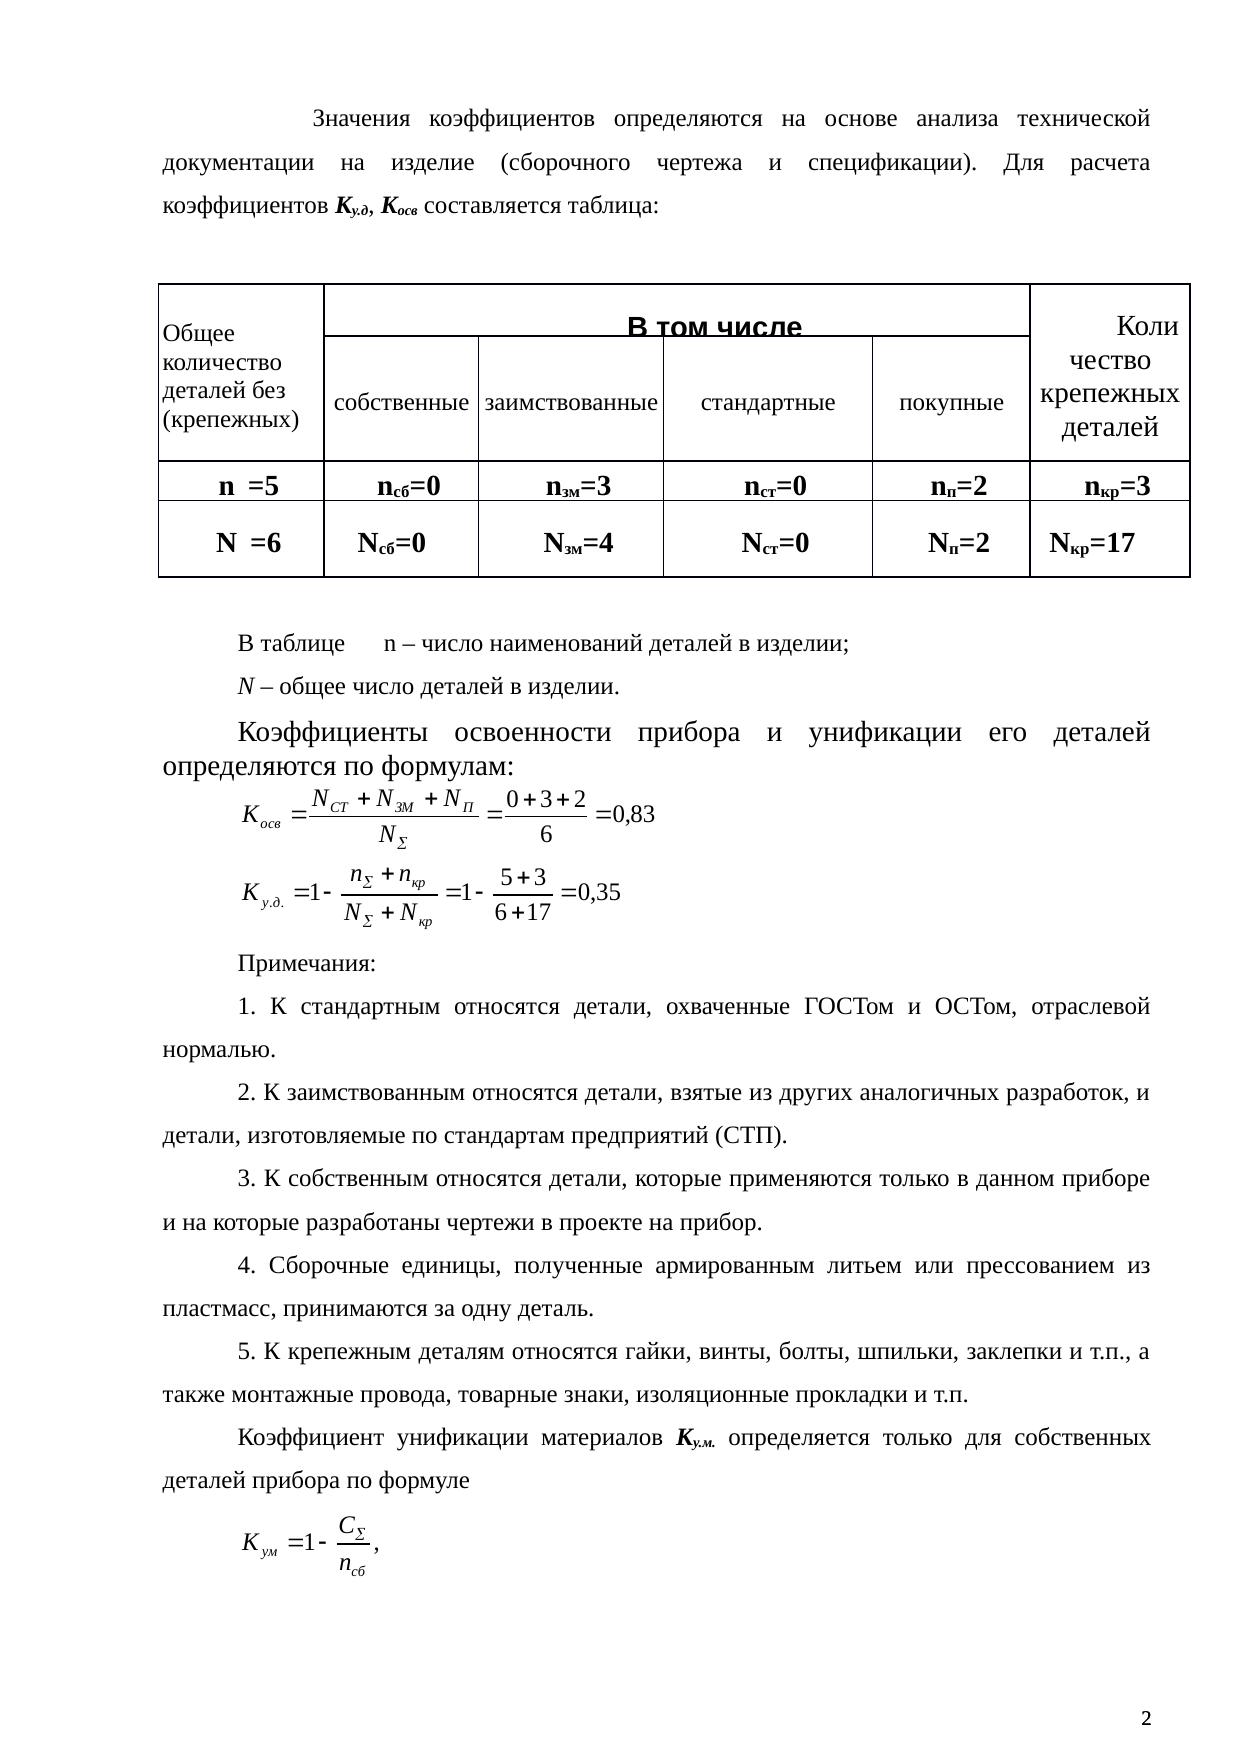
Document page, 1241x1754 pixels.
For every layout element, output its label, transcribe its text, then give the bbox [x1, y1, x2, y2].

text В таблице n – число наименований деталей в изделии; [162, 628, 1152, 657]
table_cell покупные [873, 337, 1029, 460]
table_cell Nкр=17 [1031, 501, 1189, 576]
text 4. Сборочные единицы, полученные армированным литьем или прессованием из пластмасс, принимаются за одну деталь. [162, 1250, 1152, 1322]
text 1. К стандартным относятся детали, охваченные ГОСТом и ОСТом, отраслевой нормалью. [162, 991, 1152, 1063]
text 3. К собственным относятся детали, которые применяются только в данном приборе и на которые разработаны чертежи в проекте на прибор. [162, 1163, 1152, 1235]
table_header Общее количество деталей без (крепежных) [159, 285, 323, 460]
table_header Количество крепежных деталей [1031, 285, 1189, 460]
table_cell nст=0 [664, 462, 872, 499]
text 5. К крепежным деталям относятся гайки, винты, болты, шпильки, заклепки и т.п., а также монтажные провода, товарные знаки, изоляционные прокладки и т.п. [162, 1336, 1152, 1408]
table_cell собственные [325, 337, 478, 460]
table_cell Nсб=0 [325, 501, 478, 576]
table_cell N=6 [159, 501, 323, 576]
table_cell n=5 [159, 462, 323, 499]
text Примечания: [162, 948, 1152, 977]
table_cell nзм=3 [479, 462, 663, 499]
table_cell Nзм=4 [479, 501, 663, 576]
table_cell nкр=3 [1031, 462, 1189, 499]
table_cell Nп=2 [873, 501, 1029, 576]
table_header В том числе [325, 285, 1029, 335]
text Коэффициенты освоенности прибора и унификации его деталей определяются по формулам: [162, 714, 1152, 781]
text Значения коэффициентов определяются на основе анализа технической документации на изделие (сборочного чертежа и спецификации). Для расчета коэффициентов Ку.д, Kосв составляется таблица: [162, 103, 1152, 218]
text N – общее число деталей в изделии. [162, 671, 1152, 700]
table_cell nп=2 [873, 462, 1029, 499]
table_cell Nст=0 [664, 501, 872, 576]
text Коэффициент унификации материалов Ку.м. определяется только для собственных деталей прибора по формуле [162, 1422, 1152, 1494]
table_cell nсб=0 [325, 462, 478, 499]
table_cell стандартные [664, 337, 872, 460]
table_cell заимствованные [479, 337, 663, 460]
text 2. К заимствованным относятся детали, взятые из других аналогичных разработок, и детали, изготовляемые по стандартам предприятий (СТП). [162, 1077, 1152, 1149]
